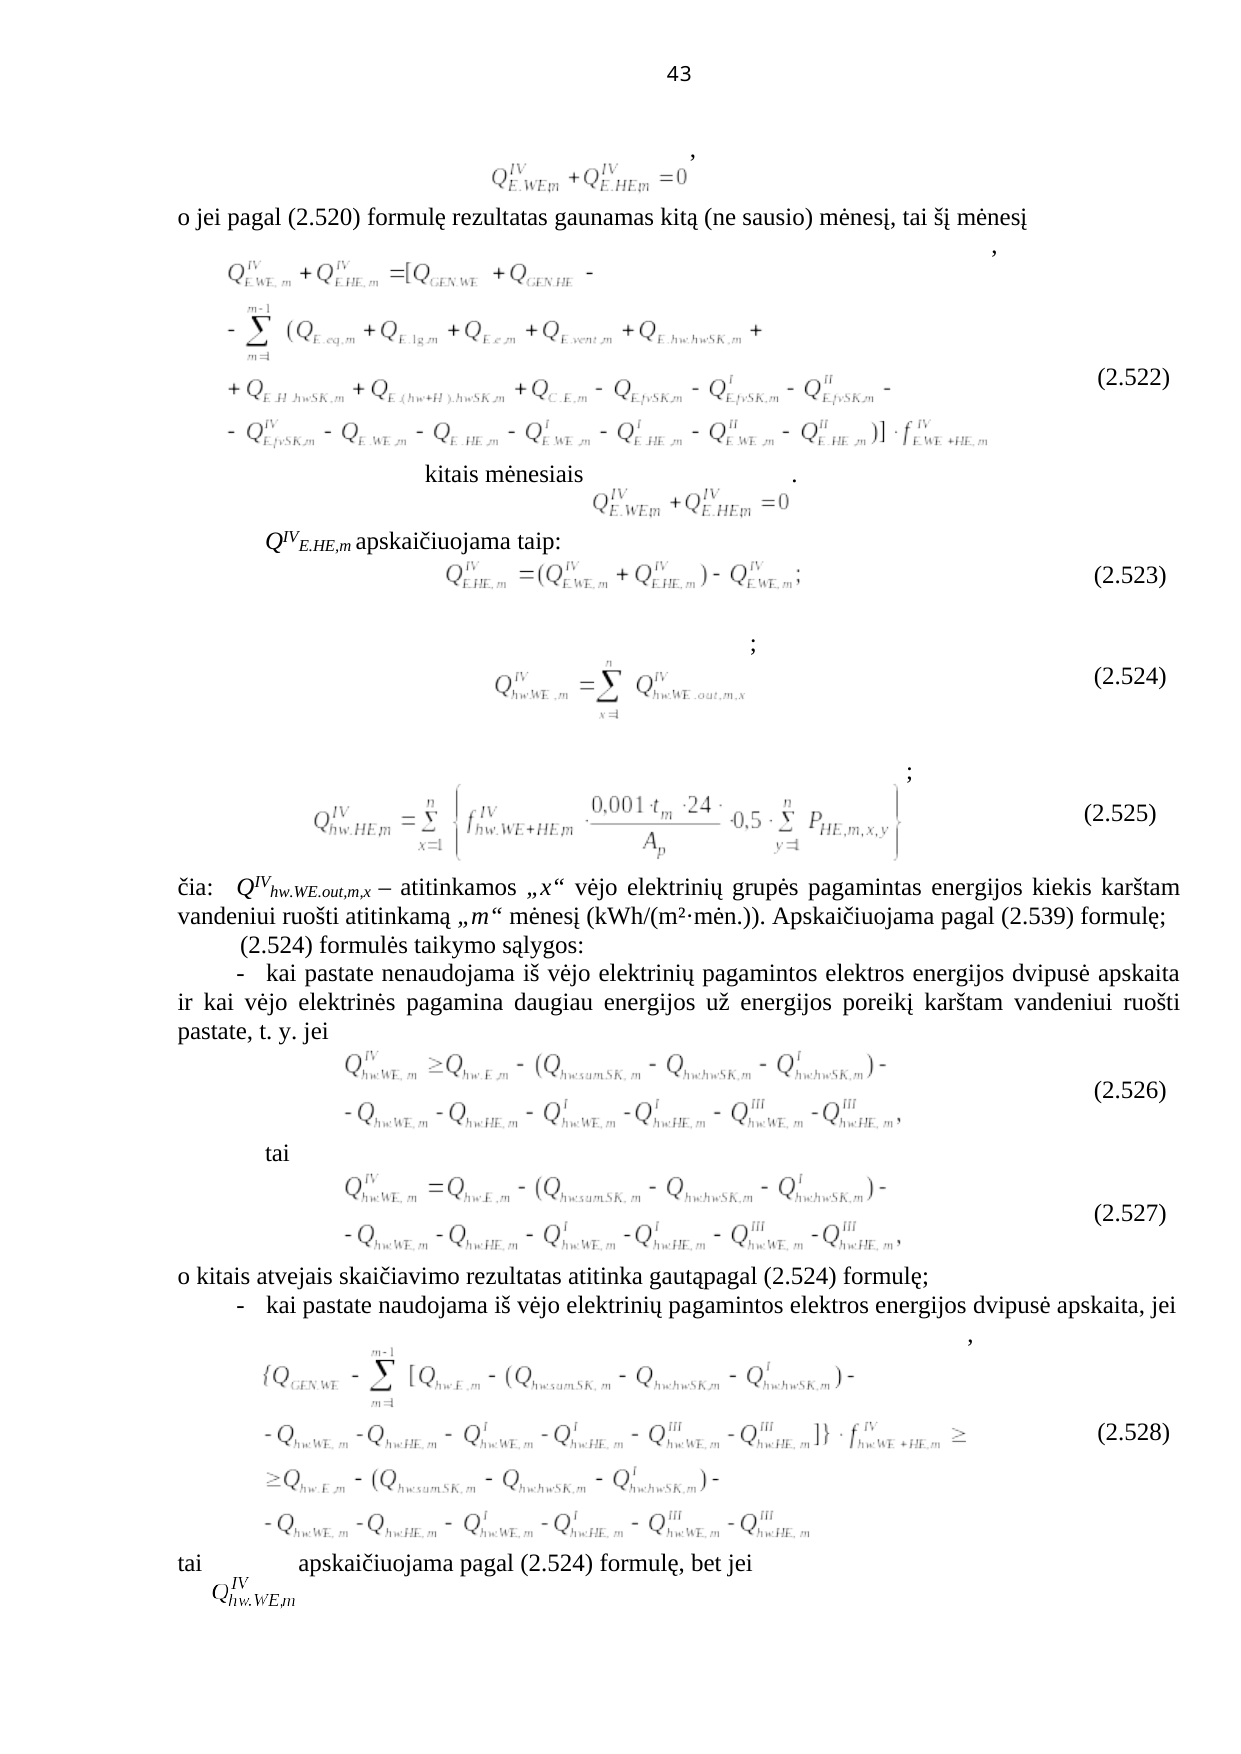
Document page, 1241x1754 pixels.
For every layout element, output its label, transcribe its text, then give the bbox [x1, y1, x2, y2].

table_header [1007, 135, 1181, 202]
table_header [181, 1167, 1067, 1261]
table_header , kitais mėnesiais . [177, 231, 1044, 526]
text tai apskaičiuojama pagal (2.524) formulę, bet jei [177, 1548, 1181, 1611]
table_header (2.523) [1067, 555, 1178, 599]
text čia: QIVhw.WE.out,m,x – atitinkamos „x“ vėjo elektrinių grupės pagamintas energijos kiekis karštam vandeniui ruošti atitinkamą „m“ mėnesį (kWh/(m²·mėn.)). Apskaičiuojama pagal (2.539) formulę; [177, 872, 1181, 930]
table_header (2.528) [1057, 1319, 1181, 1548]
table_header , [177, 1319, 1057, 1548]
table_header (2.527) [1067, 1167, 1178, 1261]
table_header (2.525) [1046, 756, 1181, 872]
text tai [265, 1138, 1181, 1167]
text o jei pagal (2.520) formulę rezultatas gaunamas kitą (ne sausio) mėnesį, tai šį mėnesį [177, 202, 1181, 231]
text (2.524) formulės taikymo sąlygos: [240, 930, 1181, 958]
table_header ; [181, 628, 1067, 727]
table_header , [177, 135, 1007, 202]
table_header ; [177, 756, 1046, 872]
text QIVE.HE,m apskaičiuojama taip: [265, 526, 1181, 555]
table_header (2.526) [1067, 1045, 1178, 1138]
table_header (2.522) [1045, 231, 1181, 526]
table_header (2.524) [1067, 628, 1178, 727]
text o kitais atvejais skaičiavimo rezultatas atitinka gautąpagal (2.524) formulę; [177, 1261, 1181, 1290]
text - kai pastate naudojama iš vėjo elektrinių pagamintos elektros energijos dvipusė apskaita, jei [177, 1290, 1181, 1319]
text - kai pastate nenaudojama iš vėjo elektrinių pagamintos elektros energijos dvipusė apskaita ir kai vėjo elektrinės pagamina daugiau energijos už energijos poreikį karštam vandeniui ruošti pastate, t. y. jei [177, 958, 1181, 1045]
table_header [181, 1045, 1067, 1138]
table_header [181, 555, 1067, 599]
